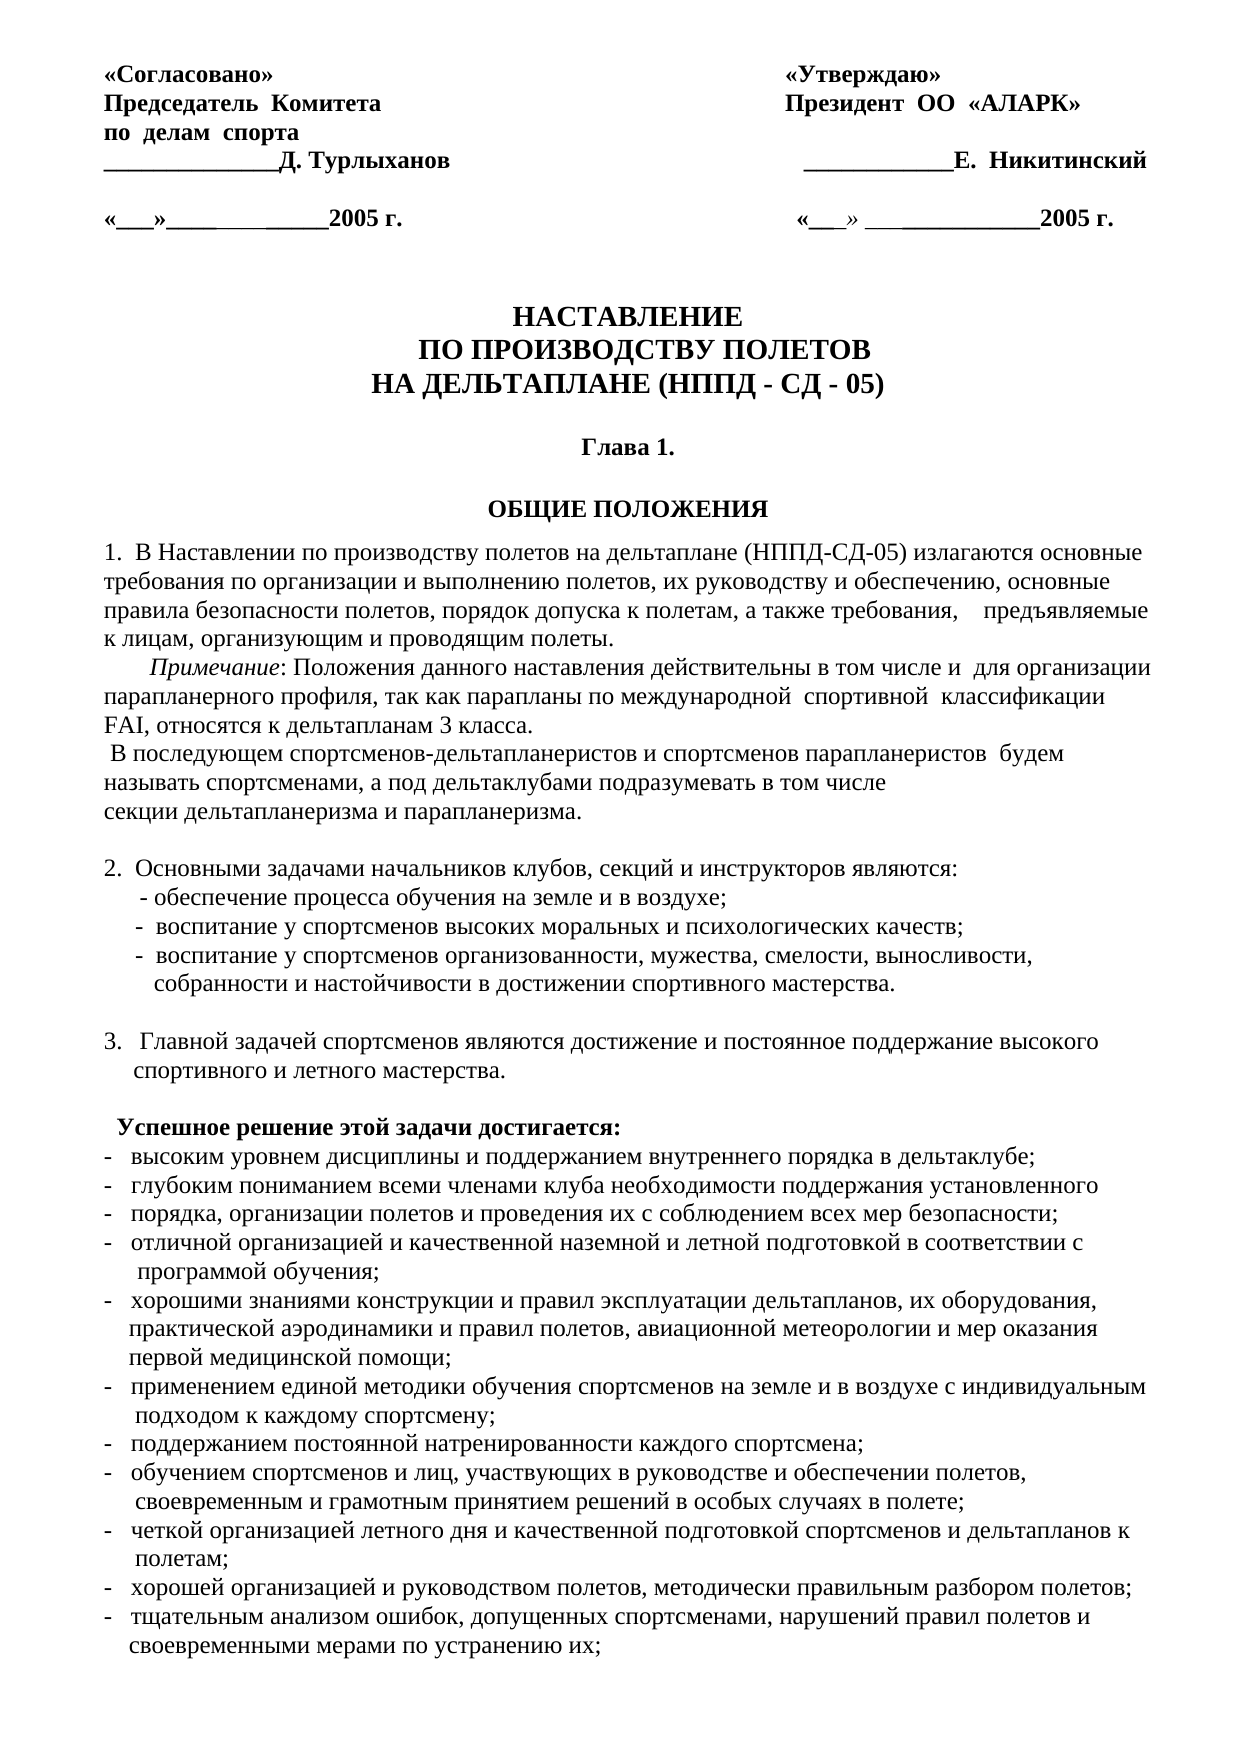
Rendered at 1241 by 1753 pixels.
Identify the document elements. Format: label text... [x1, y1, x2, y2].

text 1. В Наставлении по производству полетов на дельтаплане (НППД-СД-05) излагаются основные требования по организации и выполнению полетов, их руководству и обеспечению, основные правила безопасности полетов, порядок допуска к полетам, а также требования, предъ­являемые к лицам, организующим и проводящим по­леты. [103, 537, 1152, 652]
text первой медицинской помощи; [103, 1342, 1152, 1371]
text Успешное решение этой задачи достигается: [103, 1112, 1152, 1141]
text - порядка, органи­зации полетов и проведения их с соблюдением всех мер безопасности; [103, 1198, 1152, 1227]
text В последующем спортсменов-дельтапланеристов и спортсменов парапланеристов будем называть спортсменами, а под дельтаклубами подра­зумевать в том числе [103, 738, 1152, 796]
list Главной задачей спортсменов являются достиже­ние и постоянное поддержание высокого спортивного и летного мастерства. [103, 1026, 1152, 1083]
text - воспитание у спортсменов организованности, мужест­ва, смелости, выносливости, [103, 940, 1152, 968]
text программой обу­чения; [118, 1256, 1152, 1285]
text - поддержанием постоянной натренированности каж­дого спортсмена; [103, 1428, 1152, 1457]
text полетам; [103, 1543, 1152, 1572]
text собранности и настойчи­вости в достижении спортивного мастерства. [103, 968, 1152, 997]
subtitle по делам спорта [103, 117, 1152, 145]
text - четкой организацией летного дня и качественной подготовкой спортсменов и дельтапланов к [103, 1515, 1152, 1543]
text - воспитание у спортсменов высоких моральных и психологических качеств; [103, 911, 1152, 940]
text - отличной организацией и качественной наземной и летной подготовкой в соответствии с [103, 1227, 1152, 1256]
subtitle Глава 1. [103, 432, 1152, 461]
subtitle ОБЩИЕ ПОЛОЖЕНИЯ [103, 494, 1152, 523]
text практической аэродинамики и правил полетов, авиационной метеоро­логии и мер оказания [103, 1313, 1152, 1342]
text - обеспечение процесса обучения на земле и в воздухе; [133, 882, 1152, 911]
subtitle НАСТАВЛЕНИЕ [103, 299, 1152, 332]
text своевременны­ми мерами по устранению их; [103, 1630, 1152, 1658]
text - тщательным анализом ошибок, допущенных спорт­сменами, нарушений правил полетов и [103, 1601, 1152, 1630]
text своевременным и грамотным принятием решений в особых случаях в полете; [103, 1486, 1152, 1515]
text - хорошей организацией и руководством полетов, методически правильным разбором полетов; [103, 1572, 1152, 1601]
subtitle ______________Д. Турлыханов ____________Е. Никитинский [103, 145, 1152, 203]
text Примечание: Положения данного наставления действительны в том числе и для организации парапланерного профиля, так как парапланы по международной спортивной классификации FAI, относятся к дельтапланам 3 класса. [103, 652, 1152, 738]
text ПО ПРОИЗВОДСТВУ ПОЛЕТОВ [103, 332, 1152, 366]
text - высоким уровнем дисциплины и поддержанием внут­реннего порядка в дельтаклубе; [103, 1141, 1152, 1170]
text - обучением спортсменов и лиц, участвующих в руко­водстве и обеспечении полетов, [103, 1457, 1152, 1486]
subtitle «___»_____________2005 г. «___» ______________2005 г. [103, 203, 1152, 232]
text - хорошими знаниями конструкции и правил эксплуа­тации дельтапланов, их оборудования, [103, 1285, 1152, 1313]
list глубоким пониманием всеми членами клуба необхо­димости поддержания установленного [103, 1170, 1152, 1198]
subtitle НА ДЕЛЬТАПЛАНЕ (НППД - СД - 05) [103, 366, 1152, 399]
text подходом к каждому спортсмену; [103, 1400, 1152, 1428]
subtitle «Согласовано» «Утверждаю» [103, 59, 1152, 88]
subtitle Председатель Комитета Президент ОО «АЛАРК» [103, 88, 1152, 117]
text - применением единой методики обучения спортсме­нов на земле и в воздухе с индивидуальным [103, 1371, 1152, 1400]
text 2. Основными задачами на­чальников клубов, секций и инструкторов являются: [103, 853, 1152, 882]
text секции дельтапланеризма и парапланеризма. [103, 796, 1152, 825]
